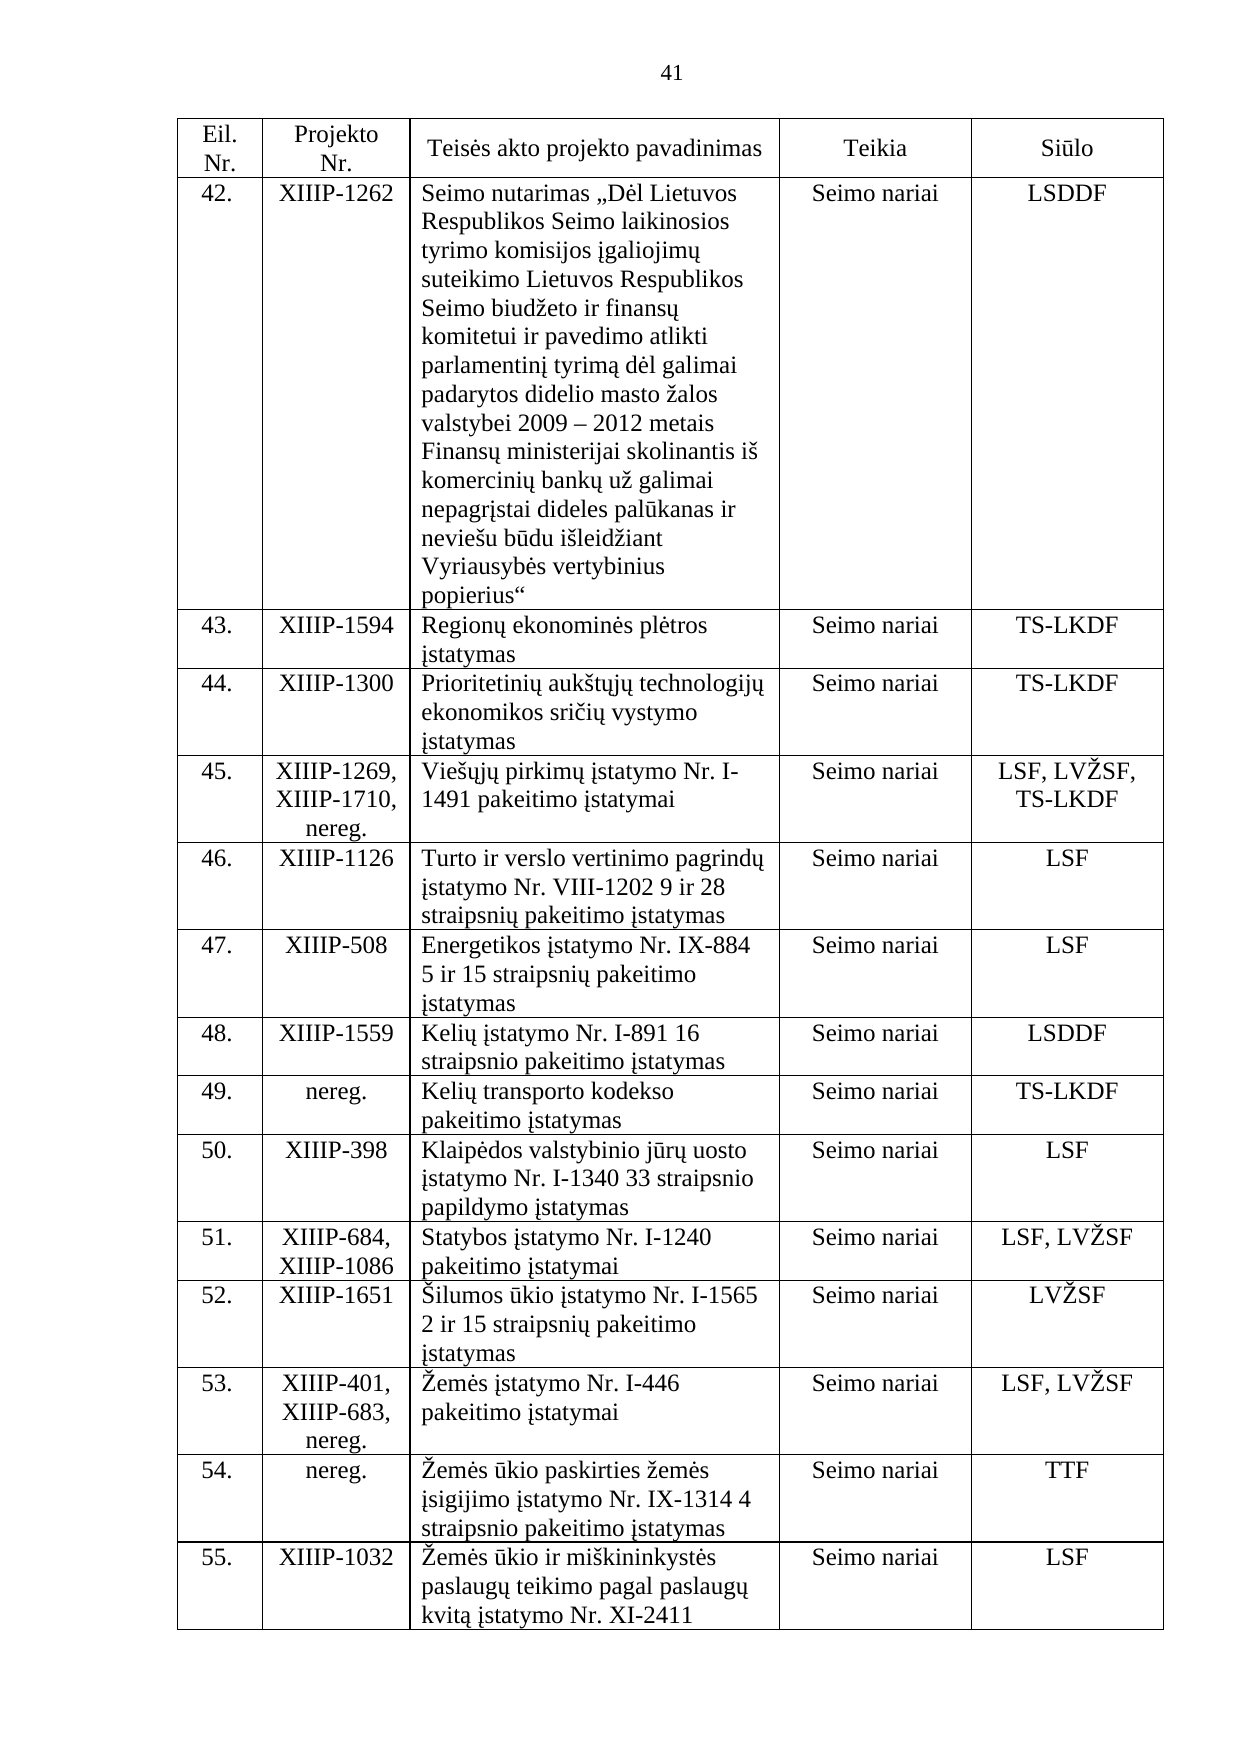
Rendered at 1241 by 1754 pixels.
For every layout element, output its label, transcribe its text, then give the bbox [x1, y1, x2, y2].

table_cell XIIIP-508 [263, 930, 409, 1017]
table_cell Žemės ūkio ir miškininkystės paslaugų teikimo pagal paslaugų kvitą įstatymo Nr. XI-2411 [411, 1543, 779, 1629]
table_cell 52. [178, 1281, 262, 1367]
table_cell nereg. [263, 1076, 409, 1134]
table_cell XIIIP-1126 [263, 843, 409, 929]
table_cell Seimo nariai [780, 756, 971, 842]
table_cell Turto ir verslo vertinimo pagrindų įstatymo Nr. VIII-1202 9 ir 28 straipsnių pakeitimo įstatymas [411, 843, 779, 929]
table_cell XIIIP-401, XIIIP-683, nereg. [263, 1368, 409, 1454]
table_cell Seimo nariai [780, 1135, 971, 1221]
table_header Siūlo [972, 119, 1163, 177]
table_cell Prioritetinių aukštųjų technologijų ekonomikos sričių vystymo įstatymas [411, 669, 779, 755]
table_cell 55. [178, 1543, 262, 1629]
table_cell TS-LKDF [972, 610, 1163, 667]
table_cell Seimo nariai [780, 843, 971, 929]
table_cell Seimo nariai [780, 1222, 971, 1279]
table_cell 44. [178, 669, 262, 755]
table_cell LSDDF [972, 178, 1163, 609]
table_cell Seimo nariai [780, 930, 971, 1017]
table_cell 46. [178, 843, 262, 929]
table_cell TS-LKDF [972, 1076, 1163, 1134]
table_cell Šilumos ūkio įstatymo Nr. I-1565 2 ir 15 straipsnių pakeitimo įstatymas [411, 1281, 779, 1367]
table_cell LSF, LVŽSF [972, 1222, 1163, 1279]
table_cell Regionų ekonominės plėtros įstatymas [411, 610, 779, 667]
table_cell Viešųjų pirkimų įstatymo Nr. I-1491 pakeitimo įstatymai [411, 756, 779, 842]
table_cell Seimo nariai [780, 178, 971, 609]
table_cell XIIIP-1269, XIIIP-1710, nereg. [263, 756, 409, 842]
table_cell XIIIP-1032 [263, 1543, 409, 1629]
table_cell 48. [178, 1018, 262, 1075]
table_cell Statybos įstatymo Nr. I-1240 pakeitimo įstatymai [411, 1222, 779, 1279]
table_cell Seimo nariai [780, 1543, 971, 1629]
table_cell Seimo nariai [780, 1455, 971, 1541]
table_cell 43. [178, 610, 262, 667]
table_cell Energetikos įstatymo Nr. IX-884 5 ir 15 straipsnių pakeitimo įstatymas [411, 930, 779, 1017]
table_cell Žemės įstatymo Nr. I-446 pakeitimo įstatymai [411, 1368, 779, 1454]
table_cell Seimo nariai [780, 1368, 971, 1454]
table_cell XIIIP-1559 [263, 1018, 409, 1075]
table_cell Seimo nariai [780, 1018, 971, 1075]
table_cell LSF [972, 930, 1163, 1017]
table_cell 50. [178, 1135, 262, 1221]
table_cell Kelių transporto kodekso pakeitimo įstatymas [411, 1076, 779, 1134]
table_cell LSF [972, 1543, 1163, 1629]
table_cell LSF, LVŽSF, TS-LKDF [972, 756, 1163, 842]
table_cell XIIIP-1651 [263, 1281, 409, 1367]
table_cell 54. [178, 1455, 262, 1541]
table_cell TS-LKDF [972, 669, 1163, 755]
table_cell Seimo nariai [780, 610, 971, 667]
table_cell Žemės ūkio paskirties žemės įsigijimo įstatymo Nr. IX-1314 4 straipsnio pakeitimo įstatymas [411, 1455, 779, 1541]
table_cell 45. [178, 756, 262, 842]
table_cell TTF [972, 1455, 1163, 1541]
table_cell XIIIP-398 [263, 1135, 409, 1221]
table_cell XIIIP-1594 [263, 610, 409, 667]
table_header Teikia [780, 119, 971, 177]
table_cell Klaipėdos valstybinio jūrų uosto įstatymo Nr. I-1340 33 straipsnio papildymo įstatymas [411, 1135, 779, 1221]
table_cell 53. [178, 1368, 262, 1454]
table_cell 47. [178, 930, 262, 1017]
table_cell Seimo nariai [780, 1076, 971, 1134]
table_cell Seimo nutarimas „Dėl Lietuvos Respublikos Seimo laikinosios tyrimo komisijos įgaliojimų suteikimo Lietuvos Respublikos Seimo biudžeto ir finansų komitetui ir pavedimo atlikti parlamentinį tyrimą dėl galimai padarytos didelio masto žalos valstybei 2009 – 2012 metais Finansų ministerijai skolinantis iš komercinių bankų už galimai nepagrįstai dideles palūkanas ir neviešu būdu išleidžiant Vyriausybės vertybinius popierius“ [411, 178, 779, 609]
table_cell LSF [972, 1135, 1163, 1221]
table_cell 49. [178, 1076, 262, 1134]
table_cell 42. [178, 178, 262, 609]
table_header Eil. Nr. [178, 119, 262, 177]
table_cell Seimo nariai [780, 1281, 971, 1367]
table_cell LVŽSF [972, 1281, 1163, 1367]
table_cell nereg. [263, 1455, 409, 1541]
table_header Teisės akto projekto pavadinimas [411, 119, 779, 177]
table_cell LSDDF [972, 1018, 1163, 1075]
table_cell LSF, LVŽSF [972, 1368, 1163, 1454]
table_cell Seimo nariai [780, 669, 971, 755]
table_cell XIIIP-1300 [263, 669, 409, 755]
table_cell LSF [972, 843, 1163, 929]
table_cell 51. [178, 1222, 262, 1279]
table_cell XIIIP-684, XIIIP-1086 [263, 1222, 409, 1279]
table_cell Kelių įstatymo Nr. I-891 16 straipsnio pakeitimo įstatymas [411, 1018, 779, 1075]
table_cell XIIIP-1262 [263, 178, 409, 609]
table_header Projekto Nr. [263, 119, 409, 177]
